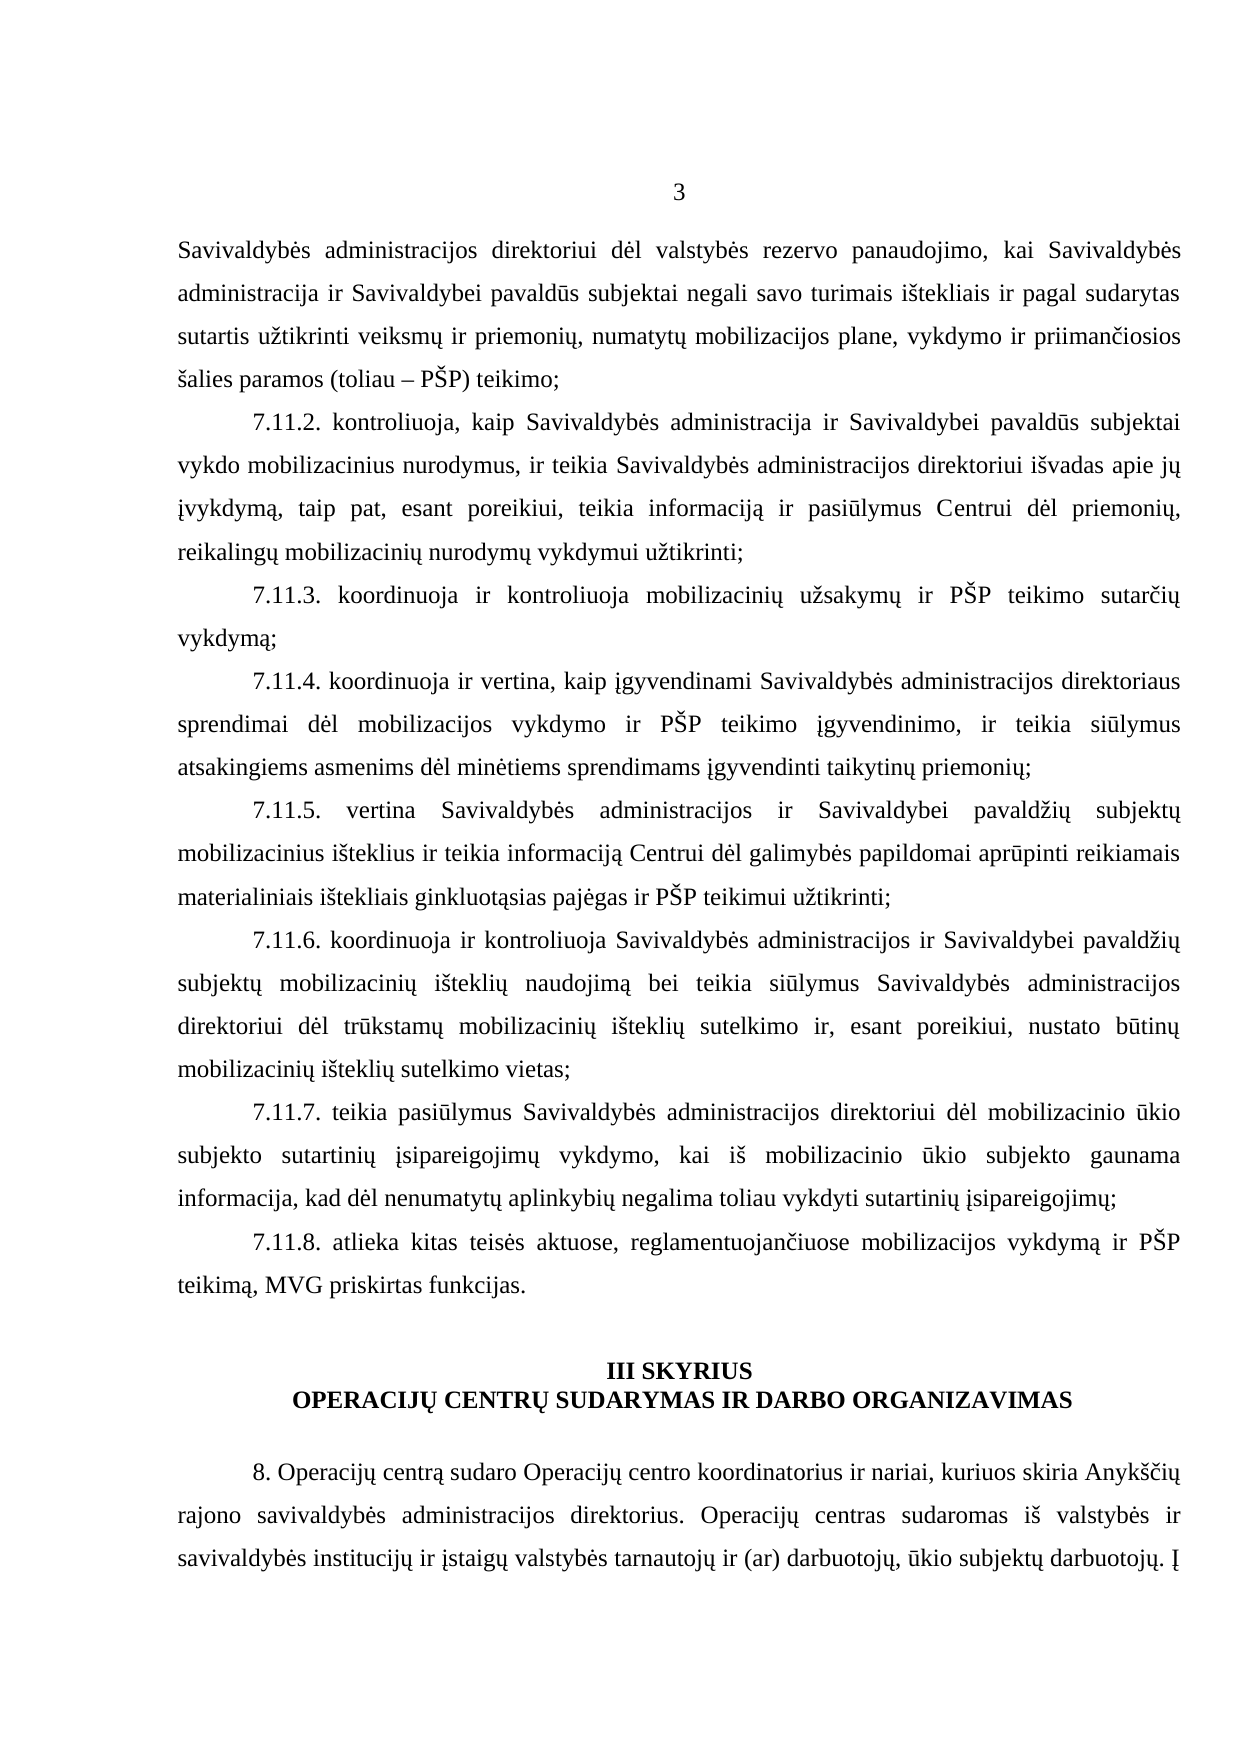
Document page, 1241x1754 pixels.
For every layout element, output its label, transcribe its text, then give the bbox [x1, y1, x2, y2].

text 7.11.8. atlieka kitas teisės aktuose, reglamentuojančiuose mobilizacijos vykdymą ir PŠP teikimą, MVG priskirtas funkcijas. [177, 1227, 1181, 1298]
text 7.11.7. teikia pasiūlymus Savivaldybės administracijos direktoriui dėl mobilizacinio ūkio subjekto sutartinių įsipareigojimų vykdymo, kai iš mobilizacinio ūkio subjekto gaunama informacija, kad dėl nenumatytų aplinkybių negalima toliau vykdyti sutartinių įsipareigojimų; [177, 1097, 1181, 1212]
text III SKYRIUS [177, 1356, 1181, 1385]
text Savivaldybės administracijos direktoriui dėl valstybės rezervo panaudojimo, kai Savivaldybės administracija ir Savivaldybei pavaldūs subjektai negali savo turimais ištekliais ir pagal sudarytas sutartis užtikrinti veiksmų ir priemonių, numatytų mobilizacijos plane, vykdymo ir priimančiosios šalies paramos (toliau – PŠP) teikimo; [177, 235, 1181, 393]
text 7.11.5. vertina Savivaldybės administracijos ir Savivaldybei pavaldžių subjektų mobilizacinius išteklius ir teikia informaciją Centrui dėl galimybės papildomai aprūpinti reikiamais materialiniais ištekliais ginkluotąsias pajėgas ir PŠP teikimui užtikrinti; [177, 795, 1181, 910]
text 7.11.6. koordinuoja ir kontroliuoja Savivaldybės administracijos ir Savivaldybei pavaldžių subjektų mobilizacinių išteklių naudojimą bei teikia siūlymus Savivaldybės administracijos direktoriui dėl trūkstamų mobilizacinių išteklių sutelkimo ir, esant poreikiui, nustato būtinų mobilizacinių išteklių sutelkimo vietas; [177, 925, 1181, 1083]
text 7.11.3. koordinuoja ir kontroliuoja mobilizacinių užsakymų ir PŠP teikimo sutarčių vykdymą; [177, 580, 1181, 652]
text 7.11.2. kontroliuoja, kaip Savivaldybės administracija ir Savivaldybei pavaldūs subjektai vykdo mobilizacinius nurodymus, ir teikia Savivaldybės administracijos direktoriui išvadas apie jų įvykdymą, taip pat, esant poreikiui, teikia informaciją ir pasiūlymus Centrui dėl priemonių, reikalingų mobilizacinių nurodymų vykdymui užtikrinti; [177, 407, 1181, 565]
text 8. Operacijų centrą sudaro Operacijų centro koordinatorius ir nariai, kuriuos skiria Anykščių rajono savivaldybės administracijos direktorius. Operacijų centras sudaromas iš valstybės ir savivaldybės institucijų ir įstaigų valstybės tarnautojų ir (ar) darbuotojų, ūkio subjektų darbuotojų. Į [177, 1457, 1181, 1572]
text 7.11.4. koordinuoja ir vertina, kaip įgyvendinami Savivaldybės administracijos direktoriaus sprendimai dėl mobilizacijos vykdymo ir PŠP teikimo įgyvendinimo, ir teikia siūlymus atsakingiems asmenims dėl minėtiems sprendimams įgyvendinti taikytinų priemonių; [177, 666, 1181, 781]
text OPERACIJŲ CENTRŲ SUDARYMAS IR DARBO ORGANIZAVIMAS [177, 1385, 1181, 1413]
